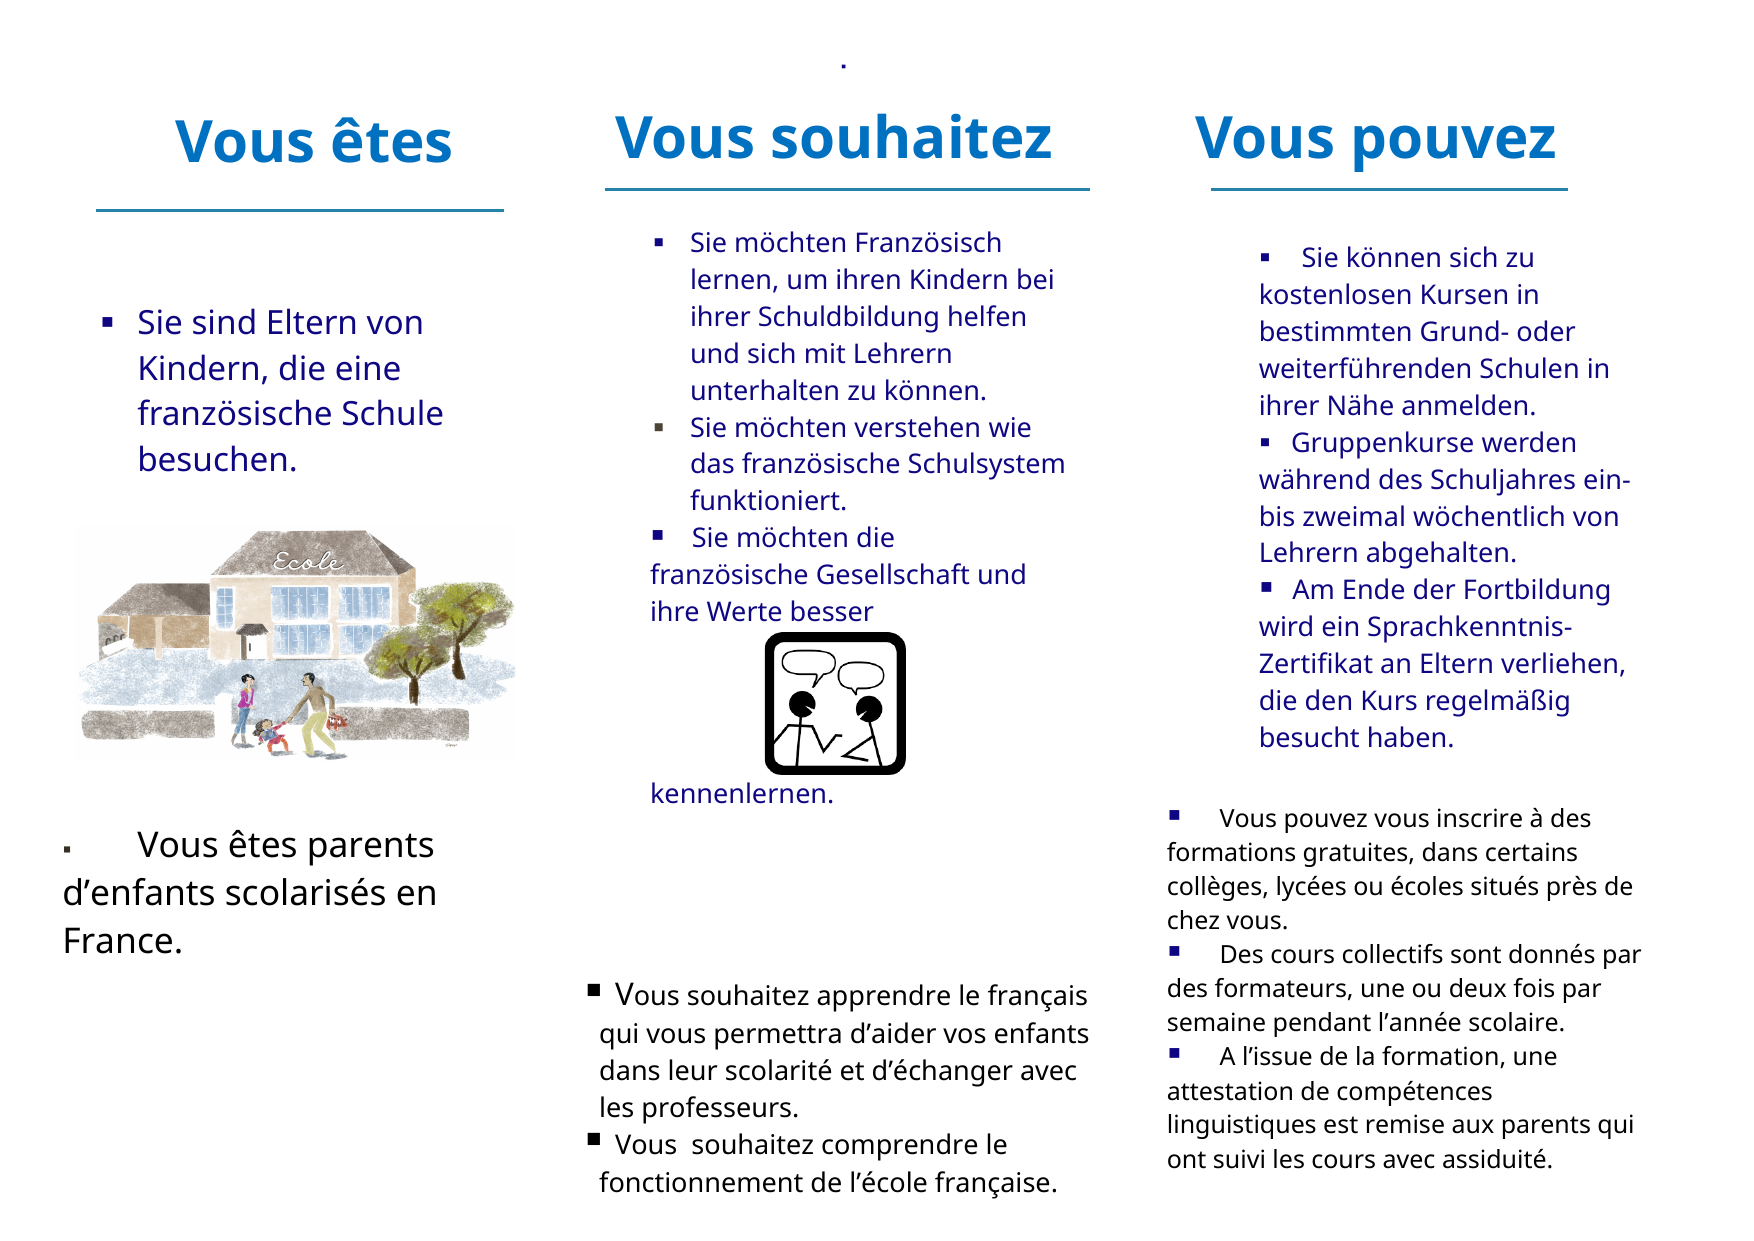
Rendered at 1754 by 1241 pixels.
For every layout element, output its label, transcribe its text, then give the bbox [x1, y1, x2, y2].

table_cell Vous êtes Sie sind Eltern von Kindern, die eine französische Schule besuchen. Vous êtes parents d’enfants scolarisés en France. [62, 59, 540, 1200]
picture [74, 526, 516, 761]
table_cell Vous souhaitez Sie möchten Französisch lernen, um ihren Kindern bei ihrer Schuldbildung helfen und sich mit Lehrern unterhalten zu können. Sie möchten verstehen wie das französische Schulsystem funktioniert. Sie möchten die französische Gesellschaft und ihre Werte besser kennenlernen. Vous souhaitez apprendre le français qui vous permettra d’aider vos enfants dans leur scolarité et d’échanger avec les professeurs. Vous souhaitez comprendre le fonctionnement de l’école française. Vous souhaitez mieux connaître la société française et ses valeurs. [540, 59, 1144, 1200]
picture [764, 632, 906, 775]
table_cell Vous pouvez Sie können sich zu kostenlosen Kursen in bestimmten Grund- oder weiterführenden Schulen in ihrer Nähe anmelden. Gruppenkurse werden während des Schuljahres ein- bis zweimal wöchentlich von Lehrern abgehalten. Am Ende der Fortbildung wird ein Sprachkenntnis-Zertifikat an Eltern verliehen, die den Kurs regelmäßig besucht haben. Vous pouvez vous inscrire à des formations gratuites, dans certains collèges, lycées ou écoles situés près de chez vous. Des cours collectifs sont donnés par des formateurs, une ou deux fois par semaine pendant l’année scolaire. A l’issue de la formation, une attestation de compétences linguistiques est remise aux parents qui ont suivi les cours avec assiduité. [1144, 59, 1645, 1200]
